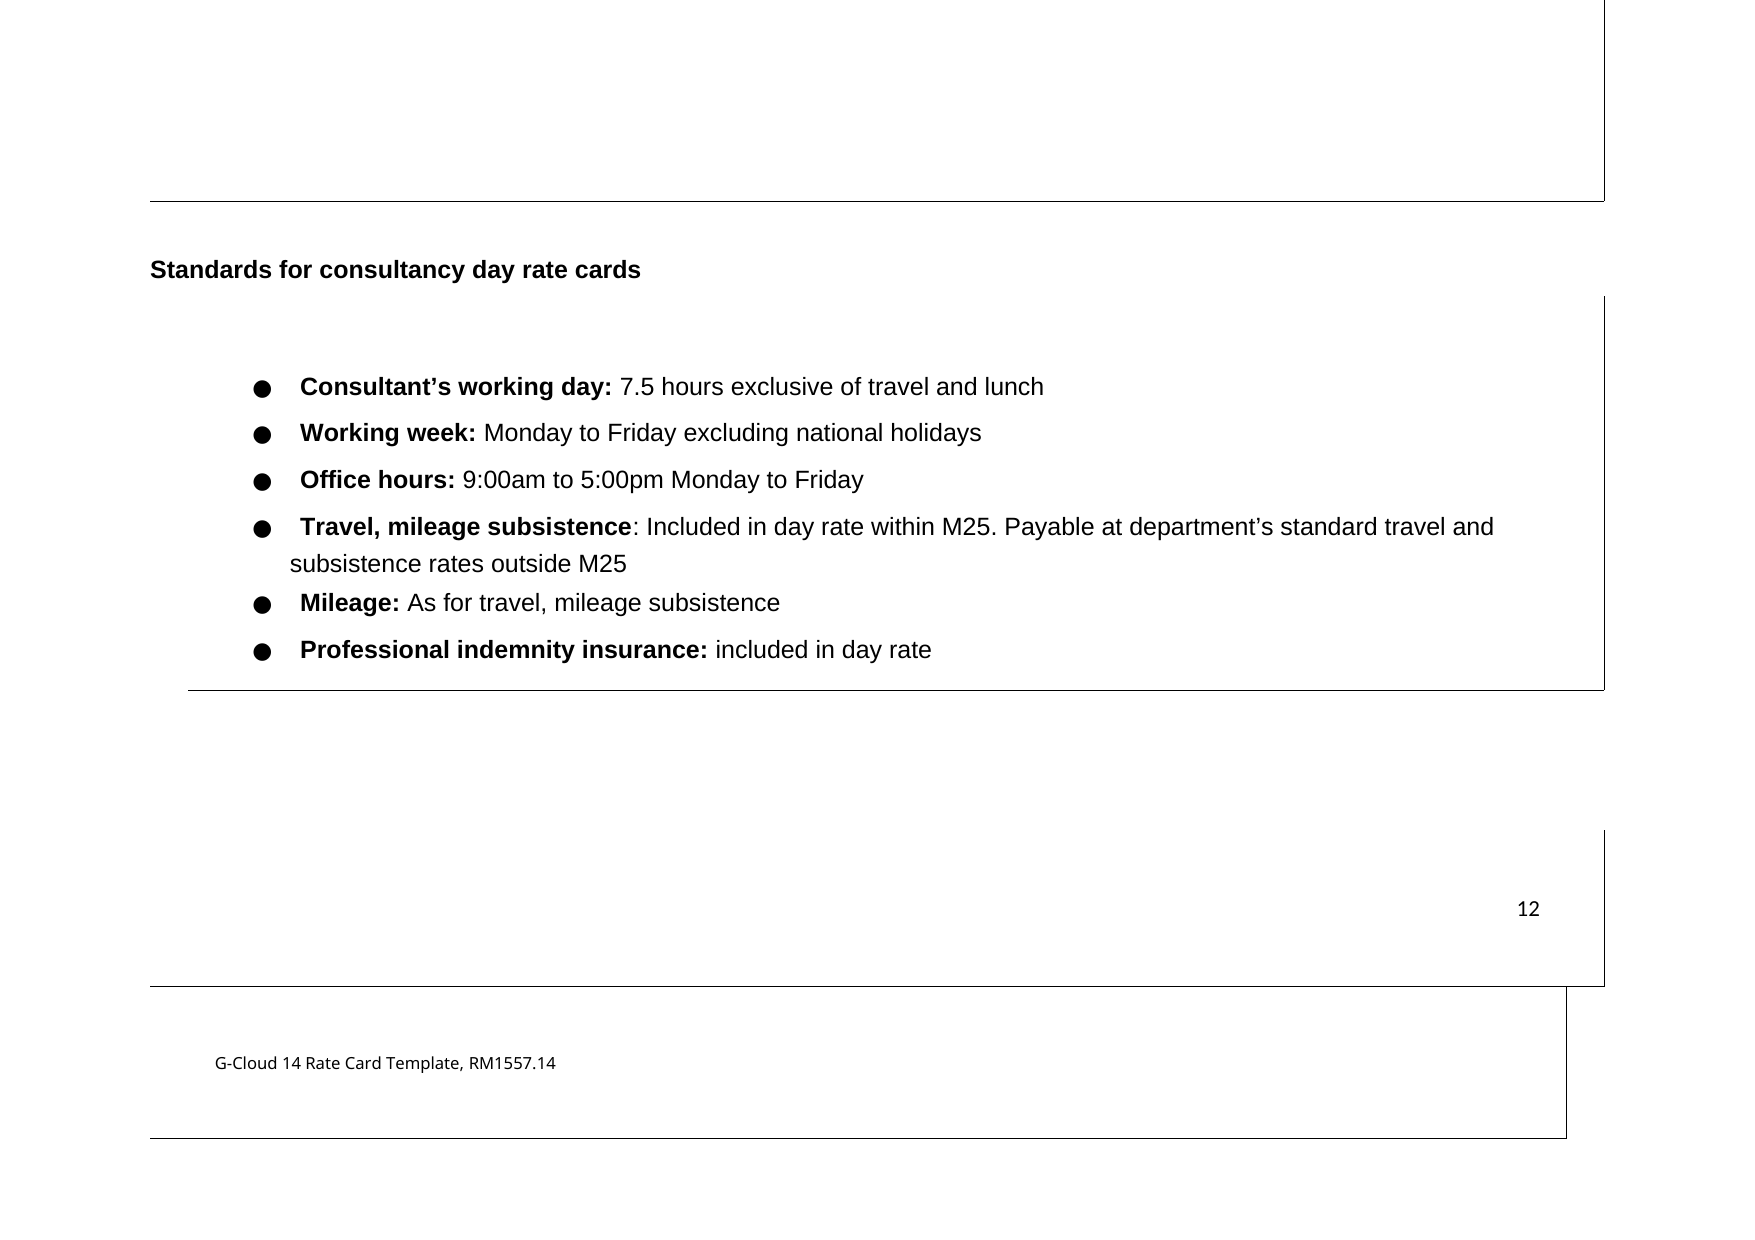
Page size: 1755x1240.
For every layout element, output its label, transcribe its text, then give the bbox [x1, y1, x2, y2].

list Working week: Monday to Friday excluding national holidays [187, 408, 1604, 455]
list Mileage: As for travel, mileage subsistence [187, 578, 1604, 624]
list Travel, mileage subsistence: Included in day rate within M25. Payable at department’s standard travel and subsistence rates outside M25 [187, 502, 1604, 578]
list Office hours: 9:00am to 5:00pm Monday to Friday [187, 455, 1604, 502]
subtitle Standards for consultancy day rate cards [150, 255, 1604, 284]
list Consultant’s working day: 7.5 hours exclusive of travel and lunch [187, 296, 1604, 408]
list Professional indemnity insurance: included in day rate [187, 624, 1604, 690]
